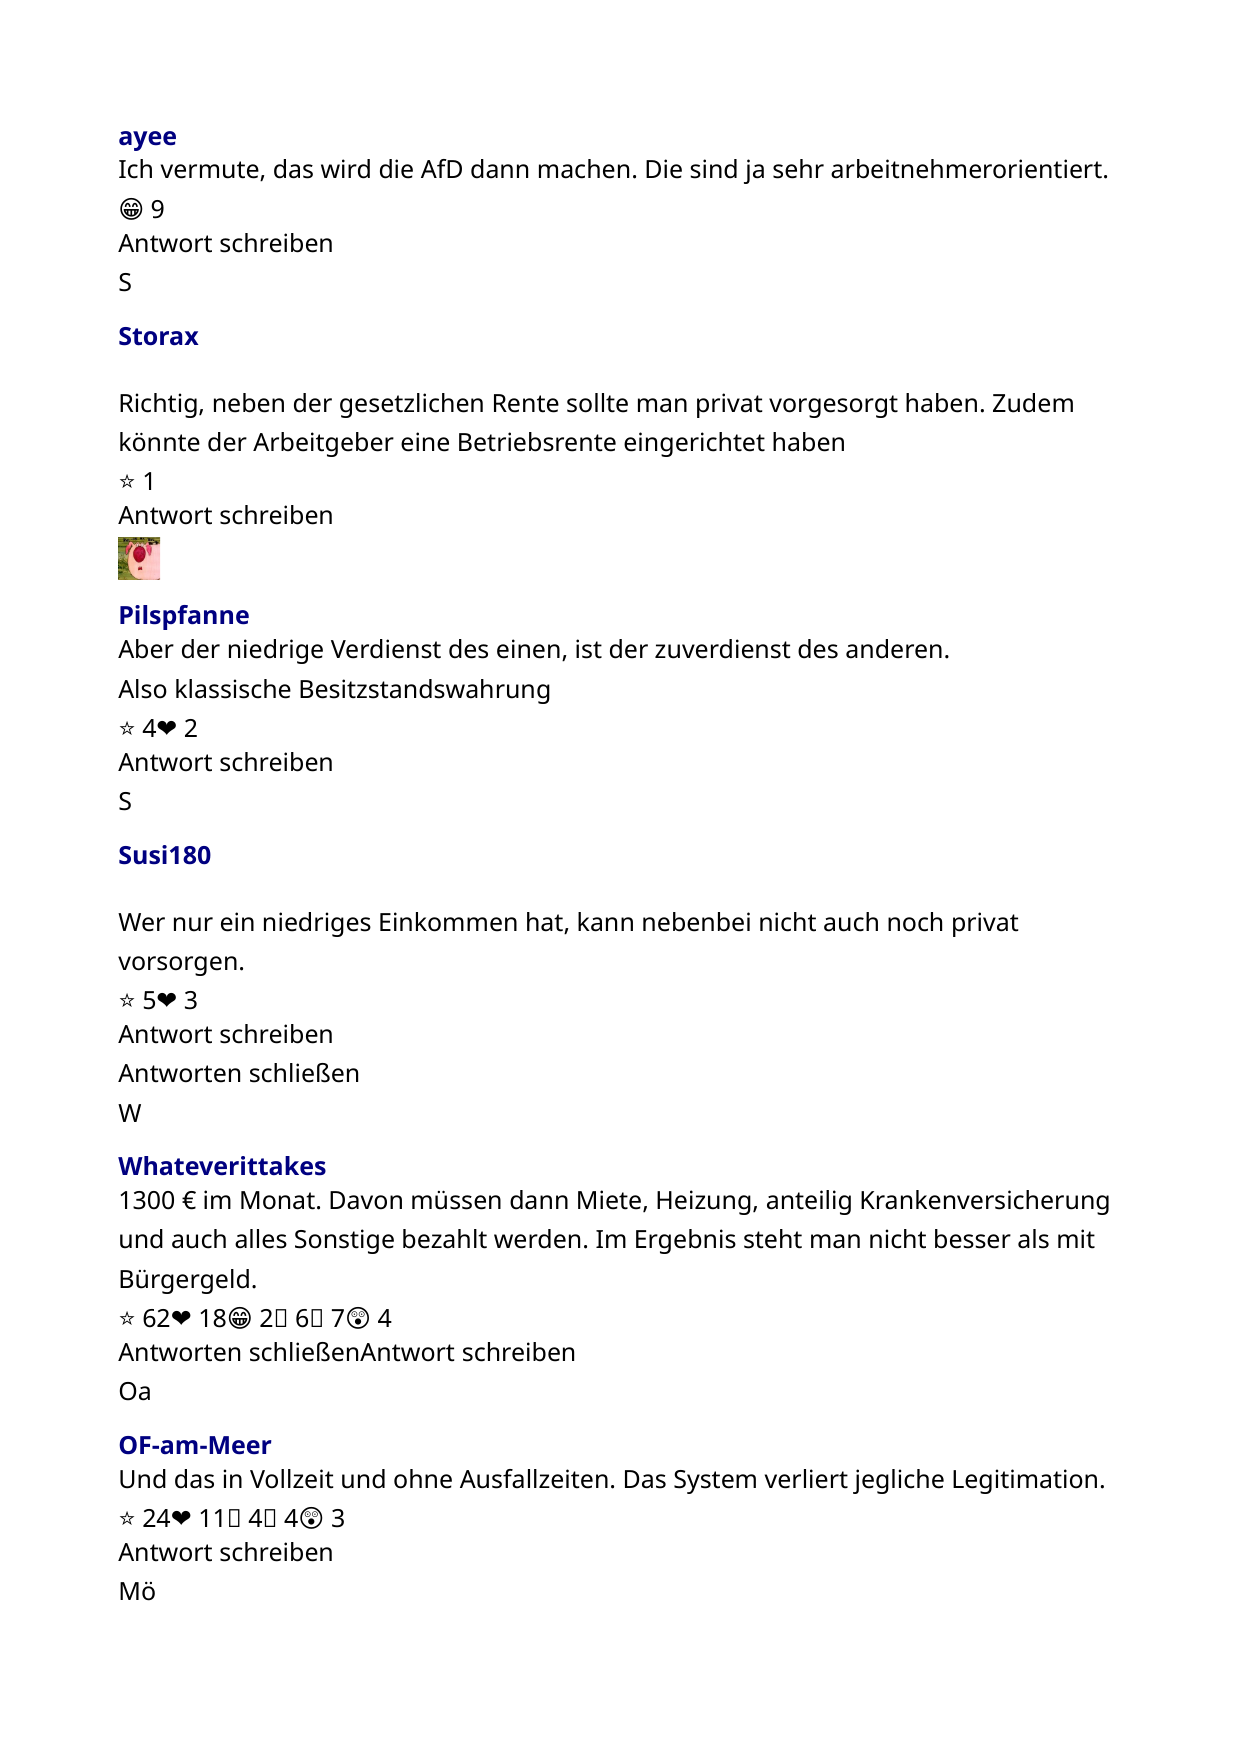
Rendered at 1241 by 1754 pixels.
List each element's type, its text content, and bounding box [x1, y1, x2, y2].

text 😁 9 [118, 191, 1122, 225]
text ⭐️ 24❤️ 11🙁 4🤨 4😲 3 [118, 1501, 1122, 1535]
subtitle Whateverittakes [118, 1149, 1122, 1183]
picture [118, 537, 161, 580]
subtitle Susi180 [118, 837, 1122, 871]
text Ich vermute, das wird die AfD dann machen. Die sind ja sehr arbeitnehmerorientiert. [118, 152, 1122, 186]
text S [118, 264, 1122, 299]
text Mö [118, 1574, 1122, 1608]
text ⭐️ 1 [118, 464, 1122, 498]
text ⭐️ 4❤️ 2 [118, 710, 1122, 744]
text Antworten schließen [118, 1056, 1122, 1090]
text Richtig, neben der gesetzlichen Rente sollte man privat vorgesorgt haben. Zudem könnte der Arbeitgeber eine Betriebsrente eingerichtet haben [118, 385, 1122, 459]
text Antwort schreiben [118, 1017, 1122, 1051]
text Also klassische Besitzstandswahrung [118, 671, 1122, 705]
text ⭐️ 5❤️ 3 [118, 983, 1122, 1017]
subtitle ayee [118, 118, 1122, 152]
text S [118, 784, 1122, 818]
text Und das in Vollzeit und ohne Ausfallzeiten. Das System verliert jegliche Legitimation. [118, 1462, 1122, 1496]
text Antwort schreiben [118, 1535, 1122, 1569]
subtitle Storax [118, 318, 1122, 352]
text 1300 € im Monat. Davon müssen dann Miete, Heizung, anteilig Krankenversicherung und auch alles Sonstige bezahlt werden. Im Ergebnis steht man nicht besser als mit Bürgergeld. [118, 1183, 1122, 1295]
text ⭐️ 62❤️ 18😁 2🙁 6🤨 7😲 4 [118, 1301, 1122, 1334]
text Wer nur ein niedriges Einkommen hat, kann nebenbei nicht auch noch privat vorsorgen. [118, 904, 1122, 978]
text W [118, 1095, 1122, 1129]
text Antworten schließenAntwort schreiben [118, 1334, 1122, 1369]
text Antwort schreiben [118, 498, 1122, 532]
subtitle OF-am-Meer [118, 1427, 1122, 1462]
text Aber der niedrige Verdienst des einen, ist der zuverdienst des anderen. [118, 632, 1122, 666]
text Antwort schreiben [118, 225, 1122, 259]
subtitle Pilspfanne [118, 598, 1122, 632]
text Oa [118, 1374, 1122, 1408]
text Antwort schreiben [118, 744, 1122, 778]
